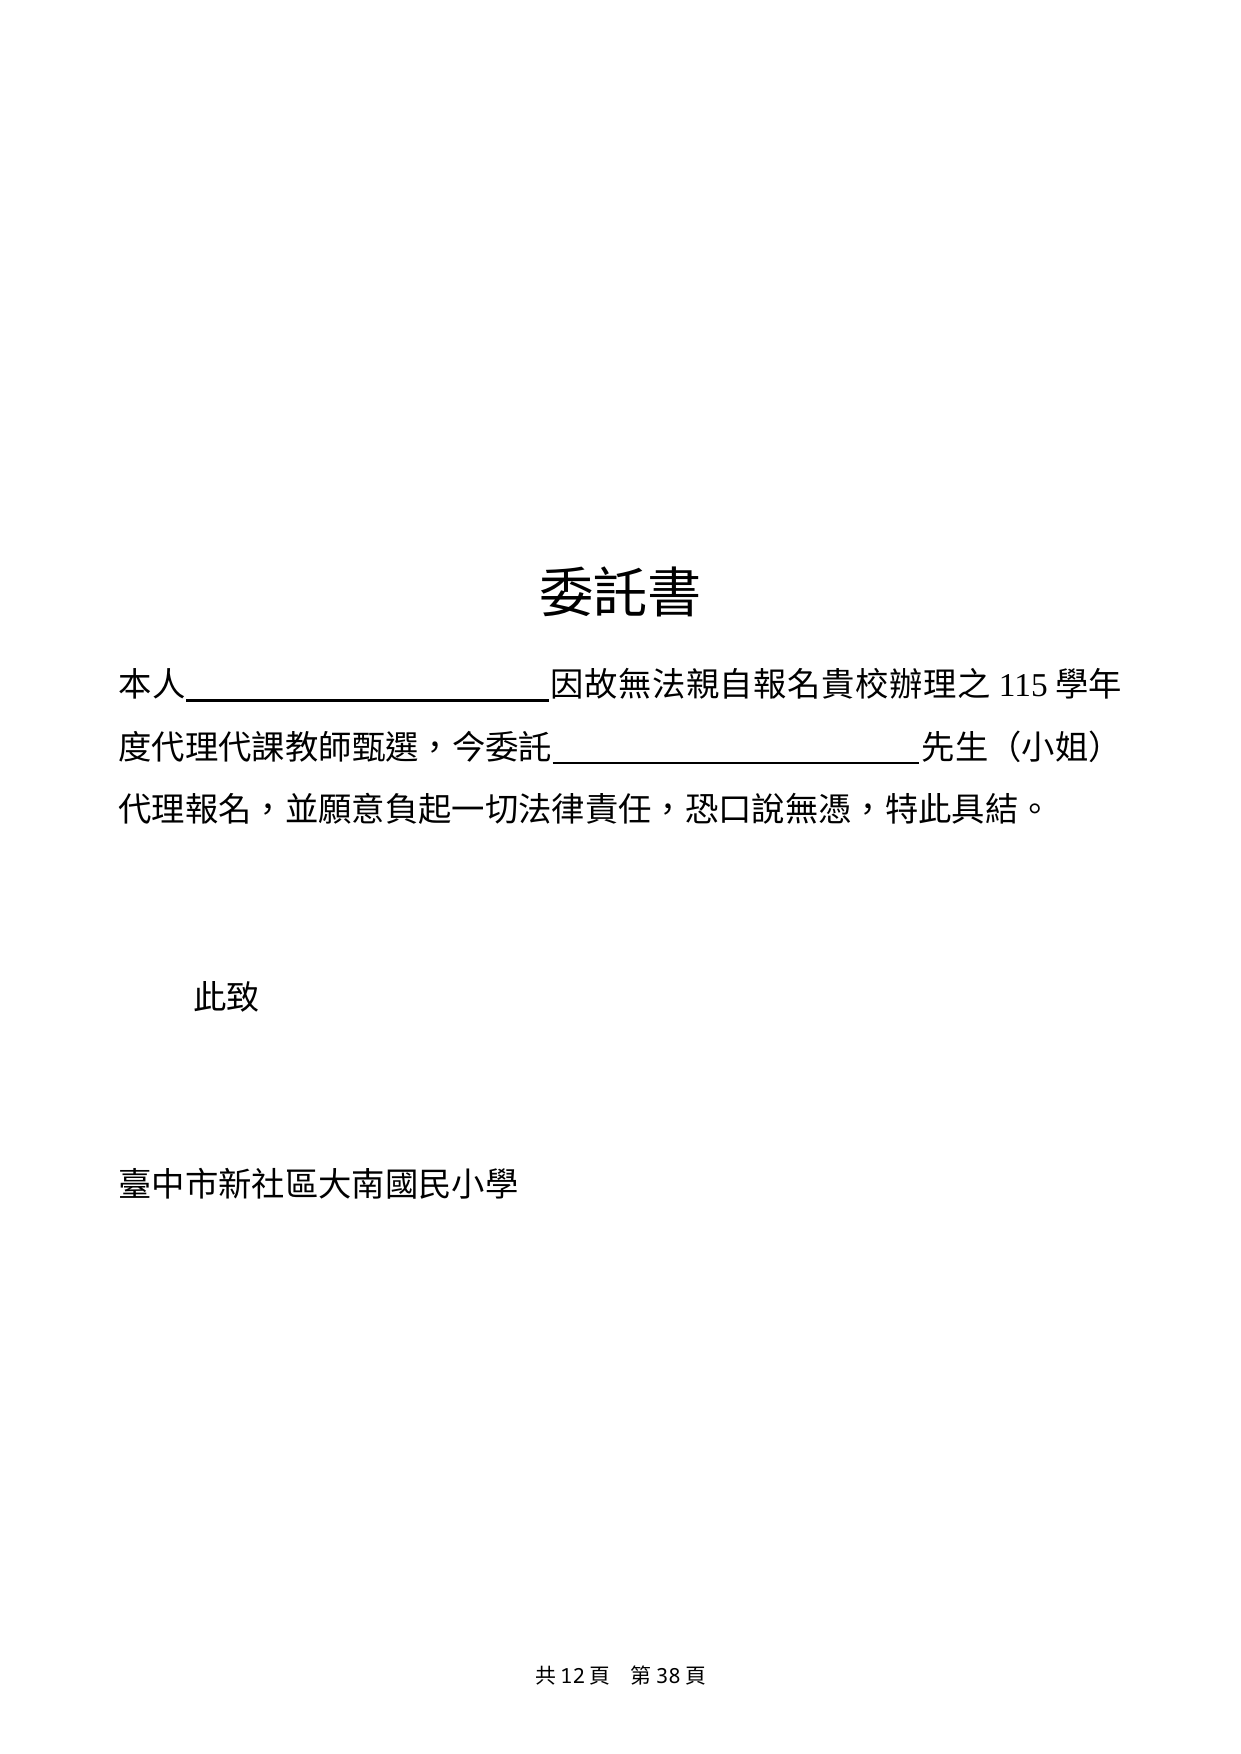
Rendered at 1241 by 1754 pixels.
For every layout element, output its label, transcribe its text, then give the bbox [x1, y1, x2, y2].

text 臺中市新社區大南國民小學 [118, 1141, 1122, 1203]
text 本人 因故無法親自報名貴校辦理之115學年度代理代課教師甄選，今委託 先生（小姐）代理報名，並願意負起一切法律責任，恐口說無憑，特此具結。 [118, 641, 1122, 828]
text 此致 [118, 953, 1122, 1016]
text 委託書 [118, 516, 1122, 641]
